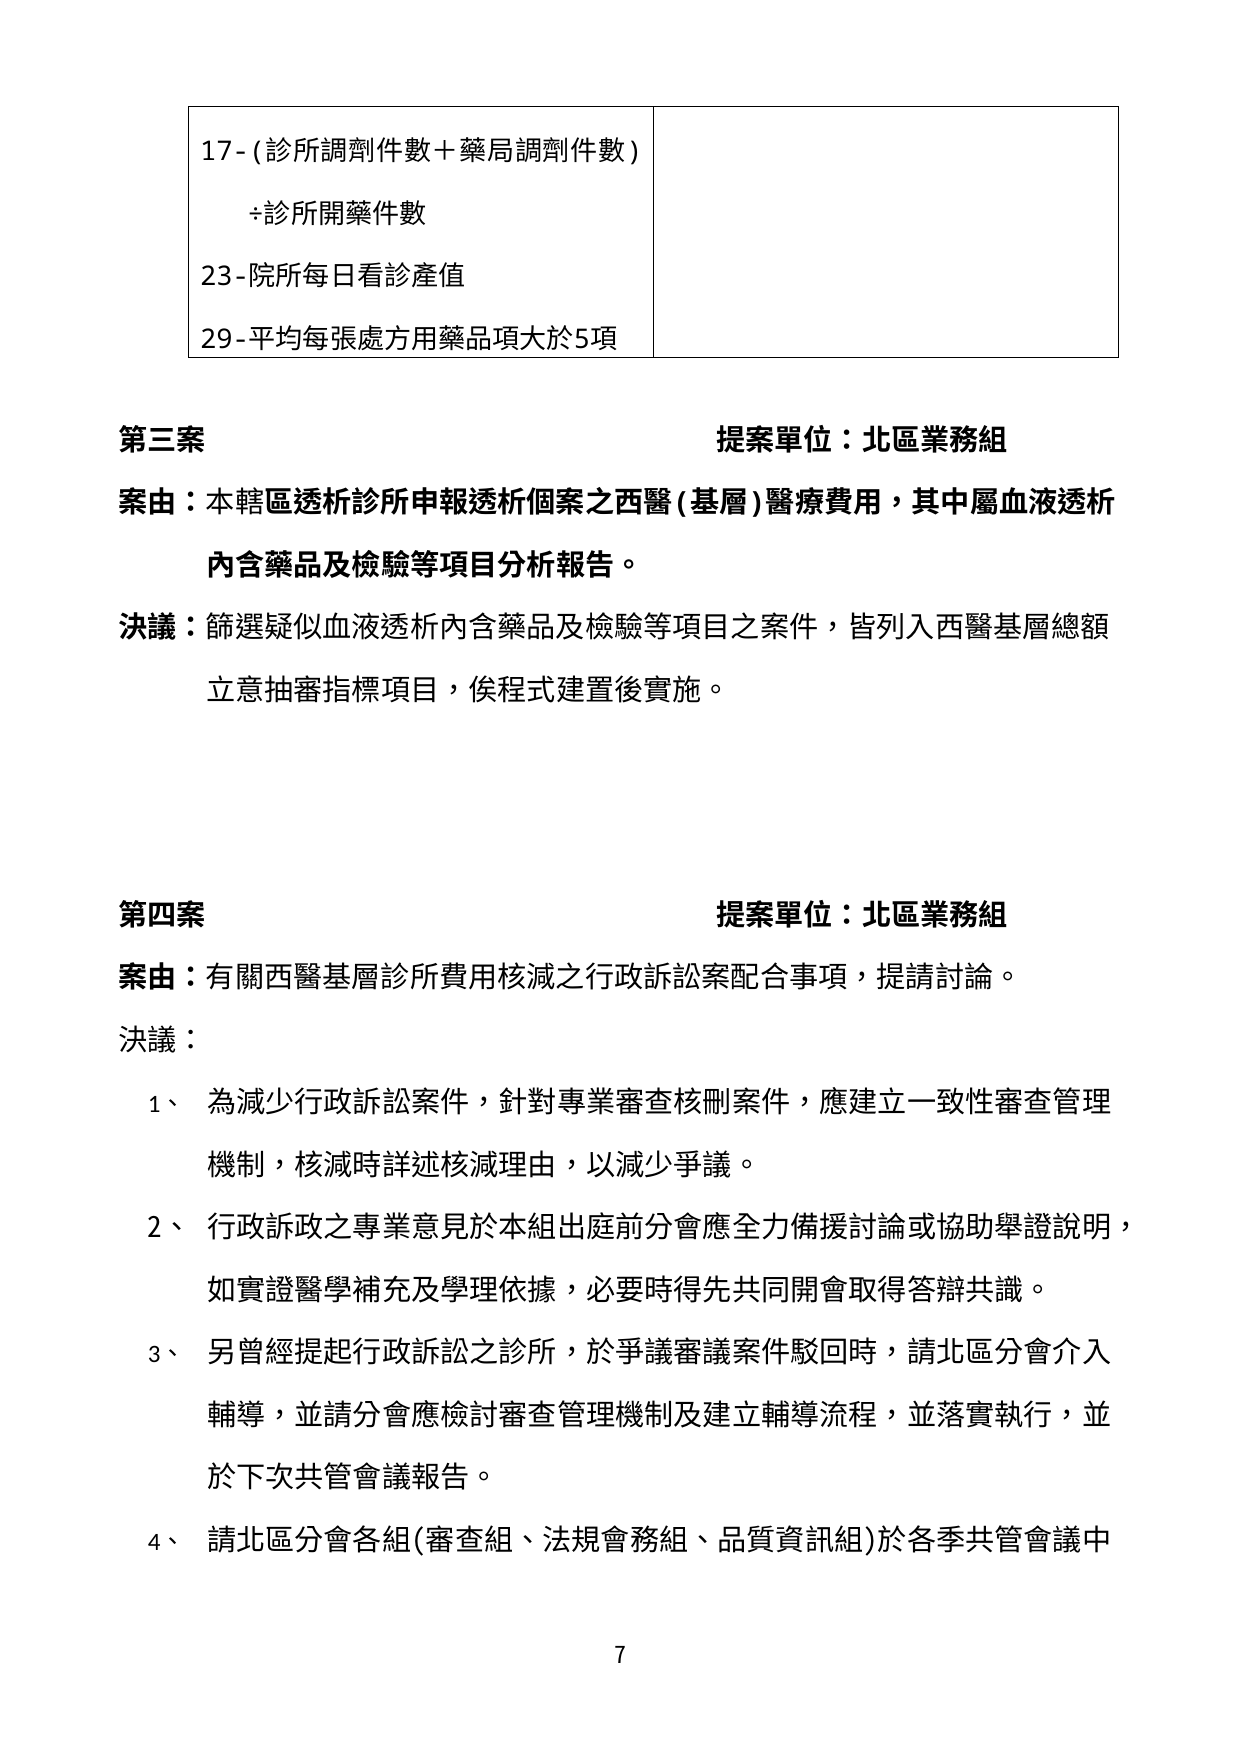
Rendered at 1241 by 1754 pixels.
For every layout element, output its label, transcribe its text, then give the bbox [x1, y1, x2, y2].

text 決議： [118, 996, 1122, 1058]
list 另曾經提起行政訴訟之診所，於爭議審議案件駁回時，請北區分會介入輔導，並請分會應檢討審查管理機制及建立輔導流程，並落實執行，並於下次共管會議報告。 [148, 1308, 1122, 1496]
list 行政訴政之專業意見於本組出庭前分會應全力備援討論或協助舉證說明，如實證醫學補充及學理依據，必要時得先共同開會取得答辯共識。 [148, 1183, 1122, 1308]
text 決議：篩選疑似血液透析內含藥品及檢驗等項目之案件，皆列入西醫基層總額立意抽審指標項目，俟程式建置後實施。 [118, 583, 1122, 708]
text 第四案 提案單位：北區業務組 [118, 871, 1122, 933]
table_cell 17-(診所調劑件數＋藥局調劑件數)÷診所開藥件數 23-院所每日看診產值 29-平均每張處方用藥品項大於5項 [189, 107, 653, 357]
list 為減少行政訴訟案件，針對專業審查核刪案件，應建立一致性審查管理機制，核減時詳述核減理由，以減少爭議。 [148, 1058, 1122, 1183]
table_cell [654, 107, 1118, 357]
text 第三案 提案單位：北區業務組 [118, 396, 1122, 458]
list 請北區分會各組(審查組、法規會務組、品質資訊組)於各季共管會議中 [148, 1496, 1122, 1558]
text 案由：本轄區透析診所申報透析個案之西醫(基層)醫療費用，其中屬血液透析內含藥品及檢驗等項目分析報告。 [118, 458, 1122, 583]
text 案由：有關西醫基層診所費用核減之行政訴訟案配合事項，提請討論。 [118, 933, 1122, 996]
